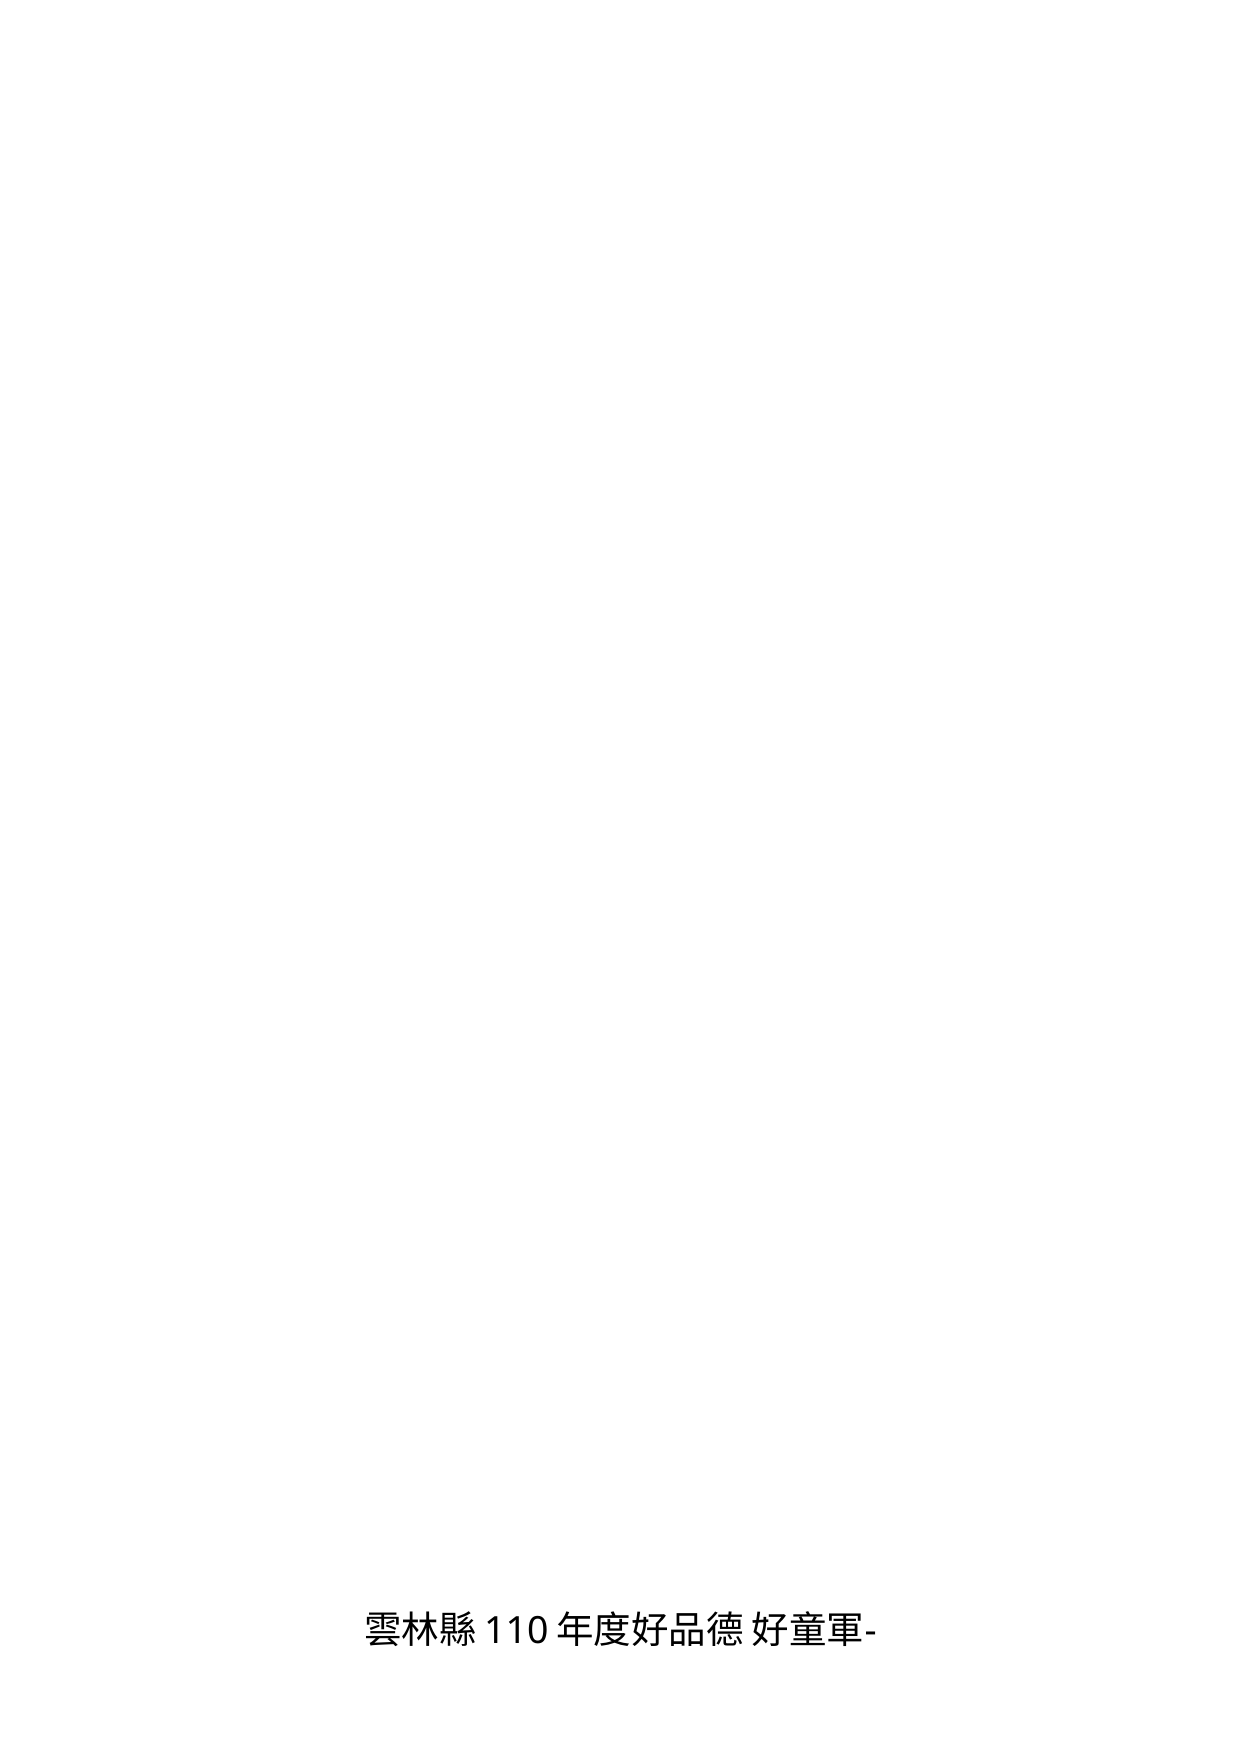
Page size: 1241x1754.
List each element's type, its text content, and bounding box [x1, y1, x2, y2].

text 雲林縣110年度好品德 好童軍- [75, 1589, 1165, 1664]
